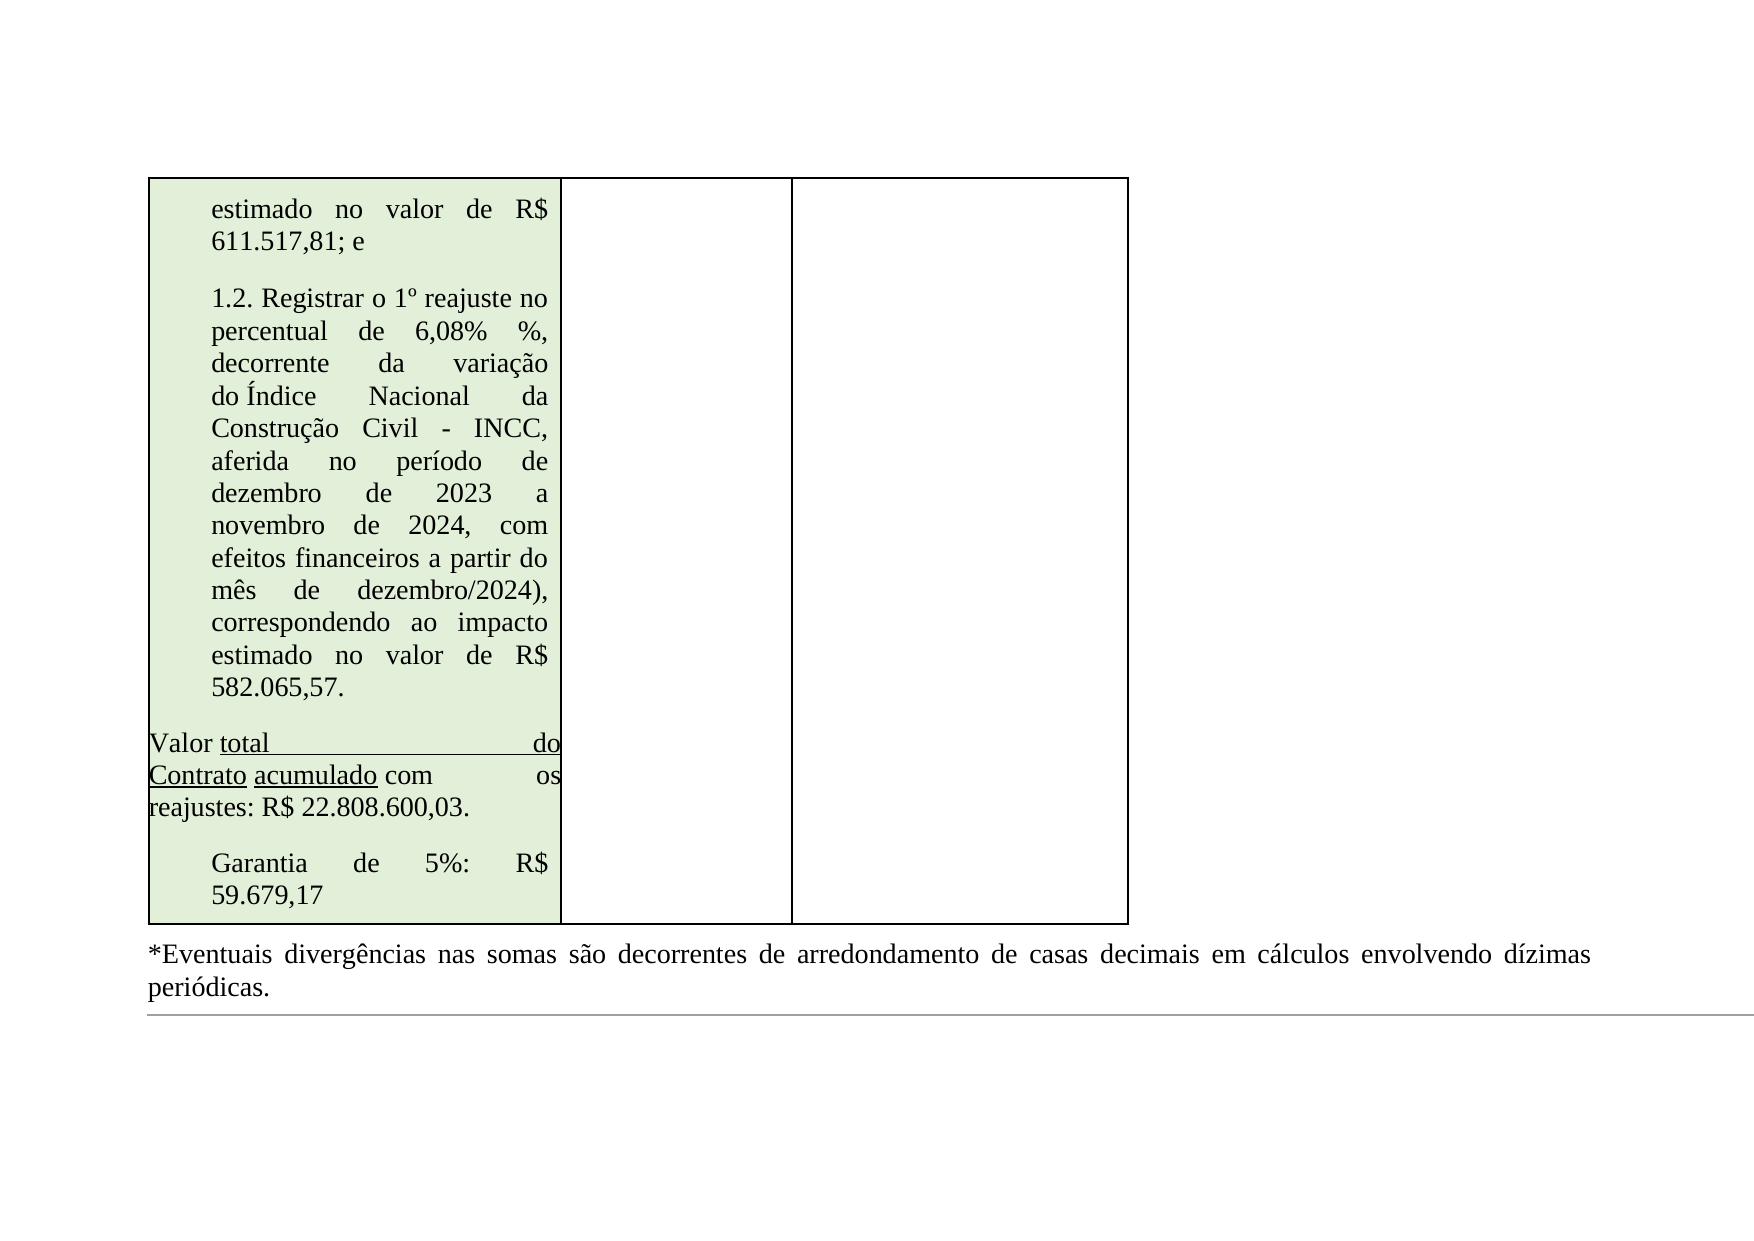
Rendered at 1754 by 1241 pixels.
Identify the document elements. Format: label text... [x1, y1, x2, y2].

table_cell - [793, 179, 1127, 923]
table_cell estimado no valor de R$ 611.517,81; e 1.2. Registrar o 1º reajuste no percentual de 6,08% %, decorrente da variação do Índice Nacional da Construção Civil - INCC, aferida no período de dezembro de 2023 a novembro de 2024, com efeitos financeiros a partir do mês de dezembro/2024), correspondendo ao impacto estimado no valor de R$ 582.065,57. Valor total do Contrato acumulado com os reajustes: R$ 22.808.600,03. Garantia de 5%: R$ 59.679,17 [150, 179, 560, 923]
text *Eventuais divergências nas somas são decorrentes de arredondamento de casas decimais em cálculos envolvendo dízimas periódicas. [148, 938, 1594, 1002]
table_cell [562, 179, 791, 923]
